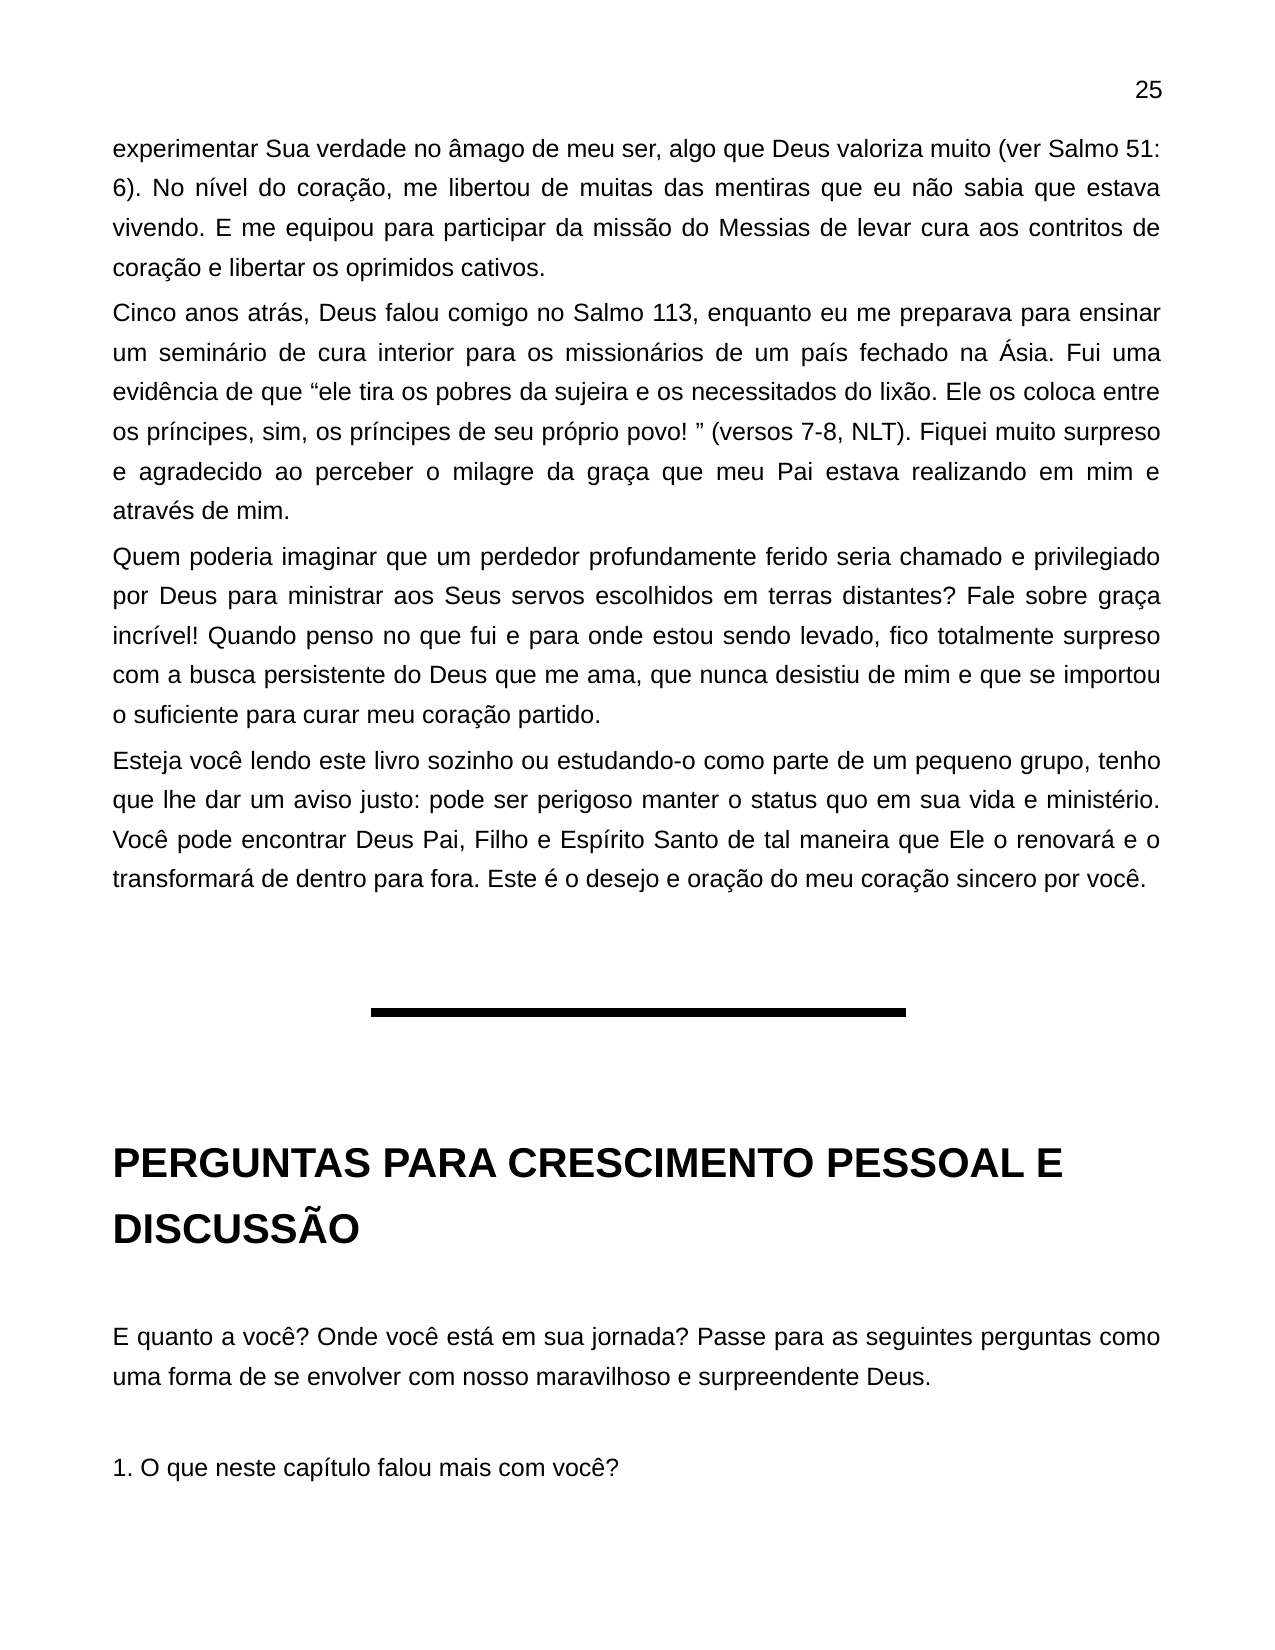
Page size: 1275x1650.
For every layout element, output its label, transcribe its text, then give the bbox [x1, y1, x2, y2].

text 1. O que neste capítulo falou mais com você? [112, 1453, 1162, 1481]
text E quanto a você? Onde você está em sua jornada? Passe para as seguintes perguntas como uma forma de se envolver com nosso maravilhoso e surpreendente Deus. [112, 1322, 1162, 1390]
text Quem poderia imaginar que um perdedor profundamente ferido seria chamado e privilegiado por Deus para ministrar aos Seus servos escolhidos em terras distantes? Fale sobre graça incrível! Quando penso no que fui e para onde estou sendo levado, fico totalmente surpreso com a busca persistente do Deus que me ama, que nunca desistiu de mim e que se importou o suficiente para curar meu coração partido. [112, 542, 1162, 729]
text Esteja você lendo este livro sozinho ou estudando-o como parte de um pequeno grupo, tenho que lhe dar um aviso justo: pode ser perigoso manter o status quo em sua vida e ministério. Você pode encontrar Deus Pai, Filho e Espírito Santo de tal maneira que Ele o renovará e o transformará de dentro para fora. Este é o desejo e oração do meu coração sincero por você. [112, 746, 1162, 893]
text Cinco anos atrás, Deus falou comigo no Salmo 113, enquanto eu me preparava para ensinar um seminário de cura interior para os missionários de um país fechado na Ásia. Fui uma evidência de que “ele tira os pobres da sujeira e os necessitados do lixão. Ele os coloca entre os príncipes, sim, os príncipes de seu próprio povo! ” (versos 7-8, NLT). Fiquei muito surpreso e agradecido ao perceber o milagre da graça que meu Pai estava realizando em mim e através de mim. [112, 298, 1162, 525]
text PERGUNTAS PARA CRESCIMENTO PESSOAL E DISCUSSÃO [112, 1138, 1162, 1252]
text experimentar Sua verdade no âmago de meu ser, algo que Deus valoriza muito (ver Salmo 51: 6). No nível do coração, me libertou de muitas das mentiras que eu não sabia que estava vivendo. E me equipou para participar da missão do Messias de levar cura aos contritos de coração e libertar os oprimidos cativos. [112, 134, 1162, 281]
